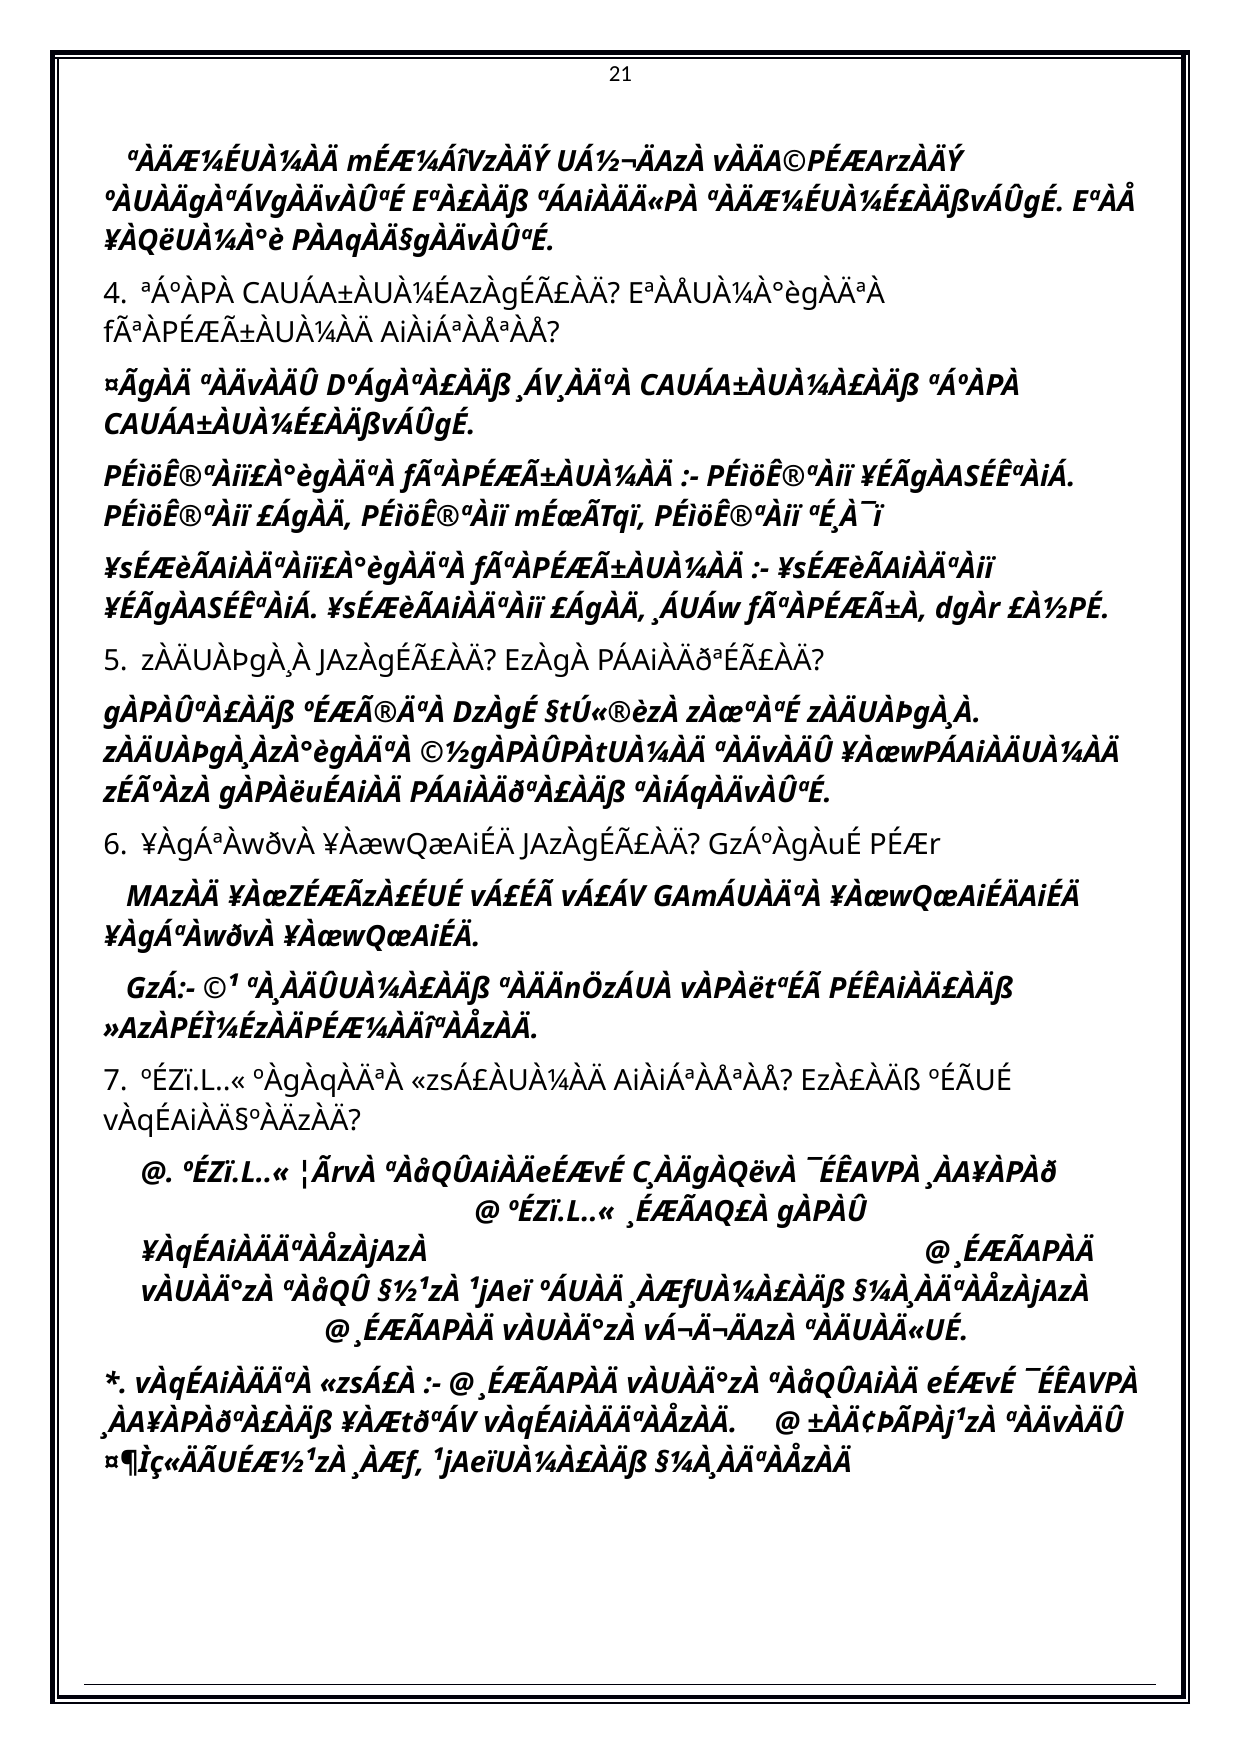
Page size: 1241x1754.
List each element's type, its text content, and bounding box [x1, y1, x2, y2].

list MAzÀÄ ¥ÀæZÉÆÃzÀ£ÉUÉ vÁ£ÉÃ vÁ£ÁV GAmÁUÀÄªÀ ¥ÀæwQæAiÉÄAiÉÄ ¥ÀgÁªÀwðvÀ ¥ÀæwQæAiÉÄ. [103, 875, 1156, 955]
list *. vÀqÉAiÀÄÄªÀ «zsÁ£À :- @ ¸ÉÆÃAPÀÄ vÀUÀÄ°zÀ ªÀåQÛAiÀÄ eÉÆvÉ ¯ÉÊAVPÀ ¸ÀA¥ÀPÀðªÀ£ÀÄß ¥ÀÆtðªÁV vÀqÉAiÀÄÄªÀÅzÀÄ. @ ±ÀÄ¢ÞÃPÀj¹zÀ ªÀÄvÀÄÛ ¤¶Ìç«ÄÃUÉÆ½¹zÀ ¸ÀÆf, ¹jAeïUÀ¼À£ÀÄß §¼À¸ÀÄªÀÅzÀÄ [103, 1362, 1156, 1481]
list PÉìöÊ®ªÀiï£À°ègÀÄªÀ fÃªÀPÉÆÃ±ÀUÀ¼ÀÄ :- PÉìöÊ®ªÀiï ¥ÉÃgÀASÉÊªÀiÁ. PÉìöÊ®ªÀiï £ÁgÀÄ, PÉìöÊ®ªÀiï mÉæÃTqï, PÉìöÊ®ªÀiï ªÉ¸À¯ï [103, 456, 1156, 535]
list @. ºÉZï.L..« ¦ÃrvÀ ªÀåQÛAiÀÄeÉÆvÉ C¸ÀÄgÀQëvÀ ¯ÉÊAVPÀ ¸ÀA¥ÀPÀð @ ºÉZï.L..« ¸ÉÆÃAQ£À gÀPÀÛ ¥ÀqÉAiÀÄÄªÀÅzÀjAzÀ @ ¸ÉÆÃAPÀÄ vÀUÀÄ°zÀ ªÀåQÛ §½¹zÀ ¹jAeï ºÁUÀÄ ¸ÀÆfUÀ¼À£ÀÄß §¼À¸ÀÄªÀÅzÀjAzÀ @ ¸ÉÆÃAPÀÄ vÀUÀÄ°zÀ vÁ¬Ä¬ÄAzÀ ªÀÄUÀÄ«UÉ. [141, 1151, 1156, 1349]
list ªÀÄÆ¼ÉUÀ¼ÀÄ mÉÆ¼ÁîVzÀÄÝ UÁ½¬ÄAzÀ vÀÄA©PÉÆArzÀÄÝ ºÀUÀÄgÀªÁVgÀÄvÀÛªÉ EªÀ£ÀÄß ªÁAiÀÄÄ«PÀ ªÀÄÆ¼ÉUÀ¼É£ÀÄßvÁÛgÉ. EªÀÅ ¥ÀQëUÀ¼À°è PÀAqÀÄ§gÀÄvÀÛªÉ. [103, 140, 1156, 259]
list ¥sÉÆèÃAiÀÄªÀiï£À°ègÀÄªÀ fÃªÀPÉÆÃ±ÀUÀ¼ÀÄ :- ¥sÉÆèÃAiÀÄªÀiï ¥ÉÃgÀASÉÊªÀiÁ. ¥sÉÆèÃAiÀÄªÀiï £ÁgÀÄ, ¸ÁUÁw fÃªÀPÉÆÃ±À, dgÀr £À½PÉ. [103, 547, 1156, 627]
list gÀPÀÛªÀ£ÀÄß ºÉÆÃ®ÄªÀ DzÀgÉ §tÚ«®èzÀ zÀæªÀªÉ zÀÄUÀÞgÀ¸À. zÀÄUÀÞgÀ¸ÀzÀ°ègÀÄªÀ ©½gÀPÀÛPÀtUÀ¼ÀÄ ªÀÄvÀÄÛ ¥ÀæwPÁAiÀÄUÀ¼ÀÄ zÉÃºÀzÀ gÀPÀëuÉAiÀÄ PÁAiÀÄðªÀ£ÀÄß ªÀiÁqÀÄvÀÛªÉ. [103, 692, 1156, 811]
list ºÉZï.L..« ºÀgÀqÀÄªÀ «zsÁ£ÀUÀ¼ÀÄ AiÀiÁªÀÅªÀÅ? EzÀ£ÀÄß ºÉÃUÉ vÀqÉAiÀÄ§ºÀÄzÀÄ? [103, 1059, 1156, 1138]
list ªÁºÀPÀ CAUÁA±ÀUÀ¼ÉAzÀgÉÃ£ÀÄ? EªÀÅUÀ¼À°ègÀÄªÀ fÃªÀPÉÆÃ±ÀUÀ¼ÀÄ AiÀiÁªÀÅªÀÅ? [103, 272, 1156, 351]
list ¥ÀgÁªÀwðvÀ ¥ÀæwQæAiÉÄ JAzÀgÉÃ£ÀÄ? GzÁºÀgÀuÉ PÉÆr [103, 823, 1156, 863]
list GzÁ:- ©¹ ªÀ¸ÀÄÛUÀ¼À£ÀÄß ªÀÄÄnÖzÁUÀ vÀPÀëtªÉÃ PÉÊAiÀÄ£ÀÄß »AzÀPÉÌ¼ÉzÀÄPÉÆ¼ÀÄîªÀÅzÀÄ. [103, 967, 1156, 1047]
list zÀÄUÀÞgÀ¸À JAzÀgÉÃ£ÀÄ? EzÀgÀ PÁAiÀÄðªÉÃ£ÀÄ? [103, 639, 1156, 679]
list ¤ÃgÀÄ ªÀÄvÀÄÛ DºÁgÀªÀ£ÀÄß ¸ÁV¸ÀÄªÀ CAUÁA±ÀUÀ¼À£ÀÄß ªÁºÀPÀ CAUÁA±ÀUÀ¼É£ÀÄßvÁÛgÉ. [103, 364, 1156, 443]
